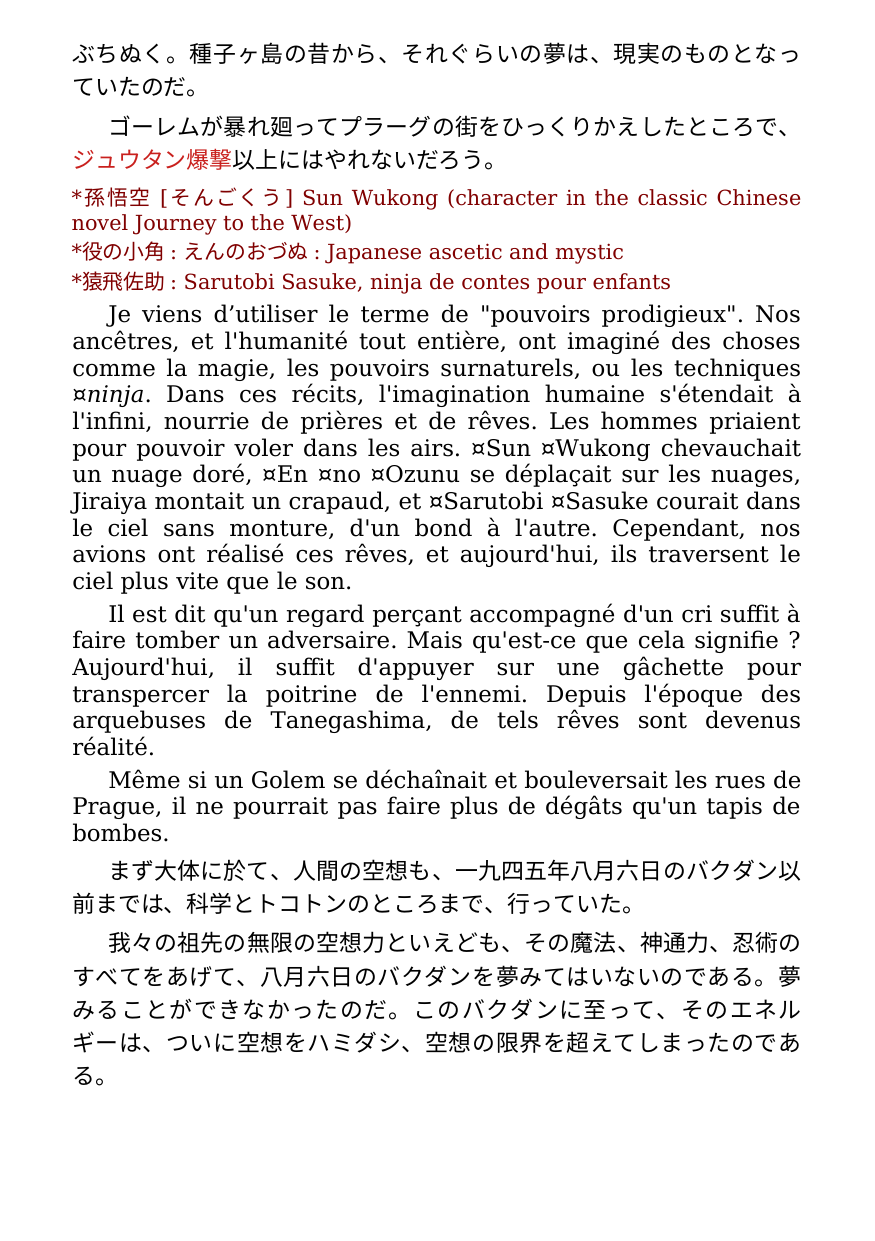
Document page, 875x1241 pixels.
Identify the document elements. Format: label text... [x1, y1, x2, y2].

text Même si un Golem se déchaînait et bouleversait les rues de Prague, il ne pourrait pas faire plus de dégâts qu'un tapis de bombes. [72, 767, 802, 847]
text *猿飛佐助 : Sarutobi Sasuke, ninja de contes pour enfants [71, 266, 803, 296]
text Je viens d’utiliser le terme de "pouvoirs prodigieux". Nos ancêtres, et l'humanité tout entière, ont imaginé des choses comme la magie, les pouvoirs surnaturels, ou les techniques ¤ninja. Dans ces récits, l'imagination humaine s'étendait à l'infini, nourrie de prières et de rêves. Les hommes priaient pour pouvoir voler dans les airs. ¤Sun ¤Wukong chevauchait un nuage doré, ¤En ¤no ¤Ozunu se déplaçait sur les nuages, Jiraiya montait un crapaud, et ¤Sarutobi ¤Sasuke courait dans le ciel sans monture, d'un bond à l'autre. Cependant, nos avions ont réalisé ces rêves, et aujourd'hui, ils traversent le ciel plus vite que le son. [72, 302, 802, 595]
text ぶちぬく。種子ヶ島の昔から、それぐらいの夢は、現実のものとなっていたのだ。 [72, 36, 802, 102]
text ゴーレムが暴れ廻ってプラーグの街をひっくりかえしたところで、ジュウタン爆撃以上にはやれないだろう。 [72, 108, 802, 175]
text まず大体に於て、人間の空想も、一九四五年八月六日のバクダン以前までは、科学とトコトンのところまで、行っていた。 [72, 853, 802, 919]
text *役の小角 : えんのおづぬ : Japanese ascetic and mystic [71, 235, 803, 266]
text Il est dit qu'un regard perçant accompagné d'un cri suffit à faire tomber un adversaire. Mais qu'est-ce que cela signifie ? Aujourd'hui, il suffit d'appuyer sur une gâchette pour transpercer la poitrine de l'ennemi. Depuis l'époque des arquebuses de Tanegashima, de tels rêves sont devenus réalité. [72, 601, 802, 761]
text 我々の祖先の無限の空想力といえども、その魔法、神通力、忍術のすべてをあげて、八月六日のバクダンを夢みてはいないのである。夢みることができなかったのだ。このバクダンに至って、そのエネルギーは、ついに空想をハミダシ、空想の限界を超えてしまったのである。 [72, 925, 802, 1091]
text *孫悟空 [そんごくう] Sun Wukong (character in the classic Chinese novel Journey to the West) [71, 181, 803, 235]
